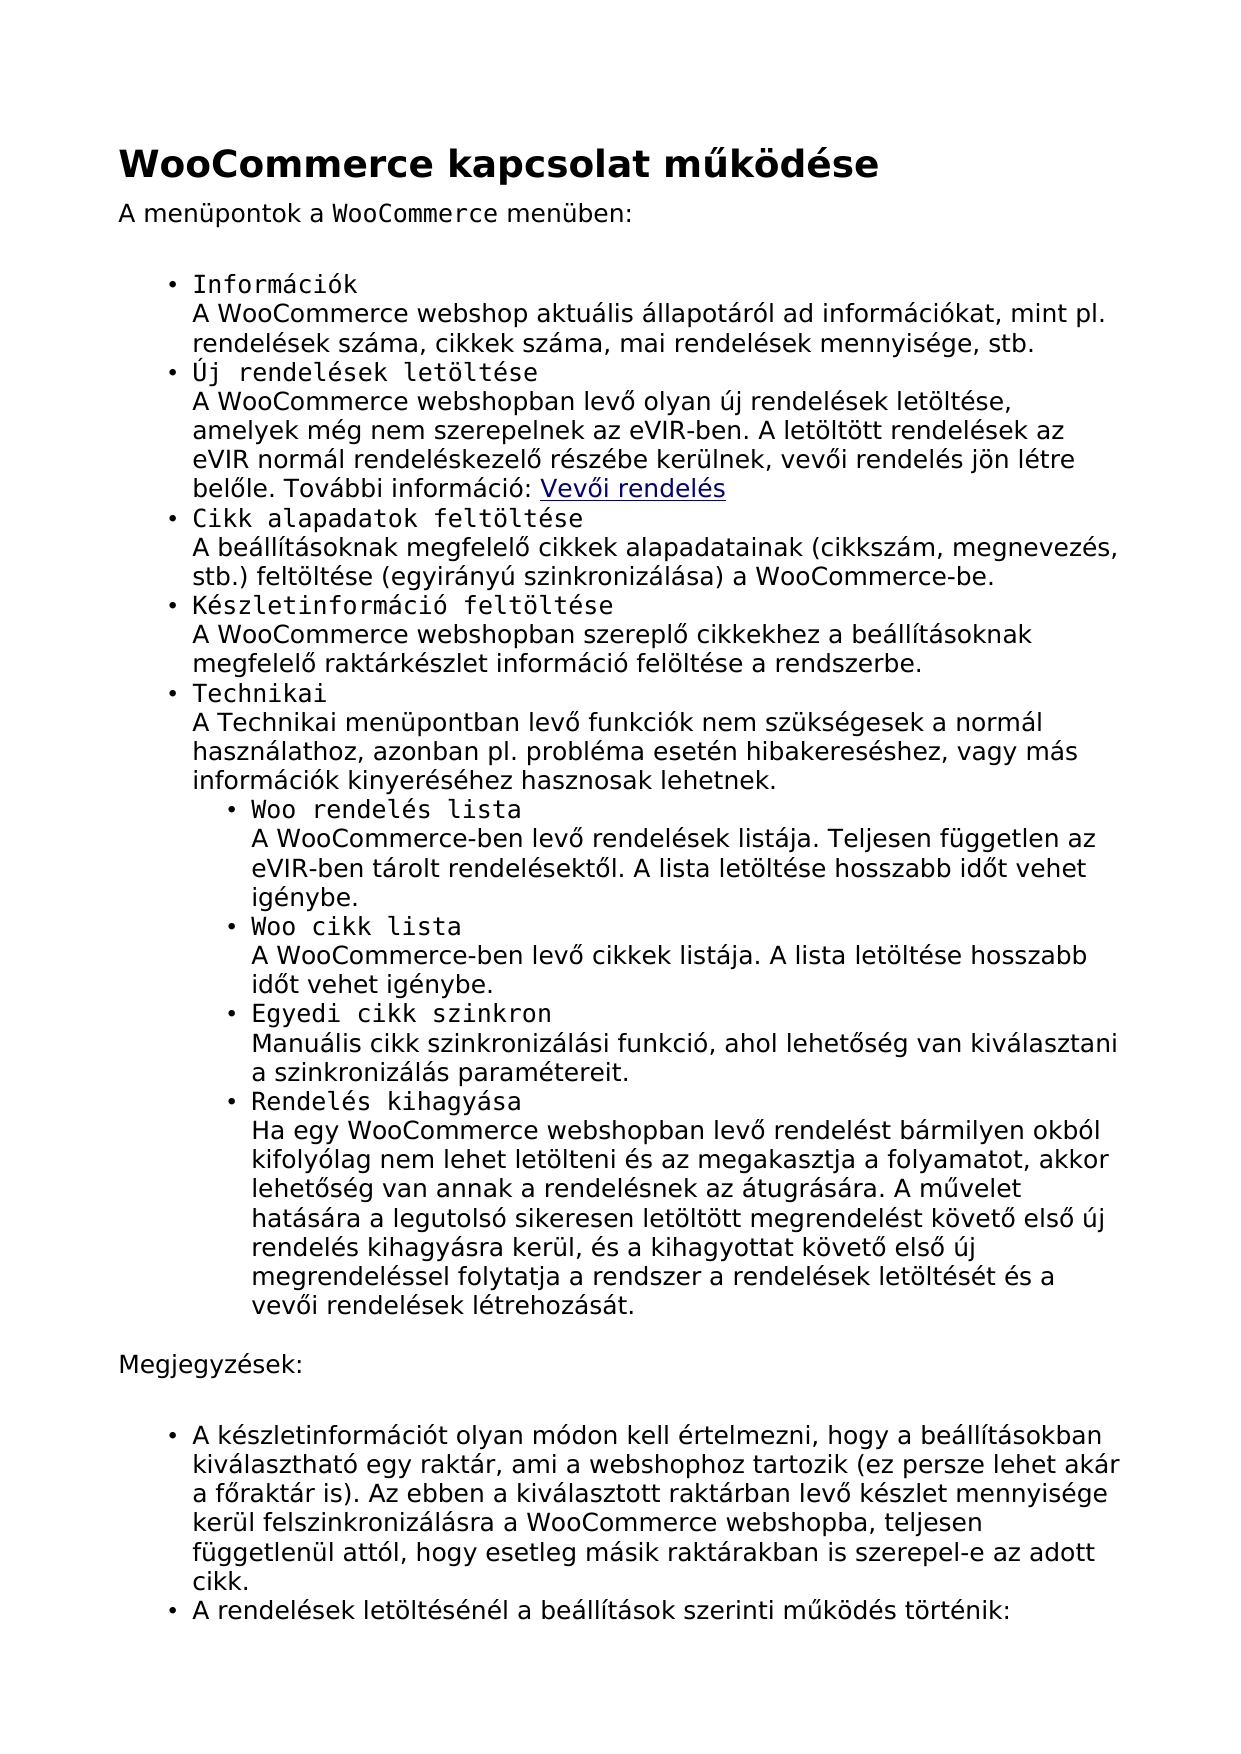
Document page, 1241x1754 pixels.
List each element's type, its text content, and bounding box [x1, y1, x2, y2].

list Új rendelések letöltése A WooCommerce webshopban levő olyan új rendelések letöltése, amelyek még nem szerepelnek az eVIR-ben. A letöltött rendelések az eVIR normál rendeléskezelő részébe kerülnek, vevői rendelés jön létre belőle. További információ: Vevői rendelés [177, 358, 1122, 504]
list Cikk alapadatok feltöltése A beállításoknak megfelelő cikkek alapadatainak (cikkszám, megnevezés, stb.) feltöltése (egyirányú szinkronizálása) a WooCommerce-be. [177, 504, 1122, 591]
list A rendelések letöltésénél a beállítások szerinti működés történik: [177, 1596, 1122, 1625]
subtitle WooCommerce kapcsolat működése [118, 143, 1122, 187]
list Rendelés kihagyása Ha egy WooCommerce webshopban levő rendelést bármilyen okból kifolyólag nem lehet letölteni és az megakasztja a folyamatot, akkor lehetőség van annak a rendelésnek az átugrására. A művelet hatására a legutolsó sikeresen letöltött megrendelést követő első új rendelés kihagyásra kerül, és a kihagyottat követő első új megrendeléssel folytatja a rendszer a rendelések letöltését és a vevői rendelések létrehozását. [236, 1087, 1122, 1320]
list Készletinformáció feltöltése A WooCommerce webshopban szereplő cikkekhez a beállításoknak megfelelő raktárkészlet információ felöltése a rendszerbe. [177, 591, 1122, 679]
list Woo cikk lista A WooCommerce-ben levő cikkek listája. A lista letöltése hosszabb időt vehet igénybe. [236, 912, 1122, 999]
list A készletinformációt olyan módon kell értelmezni, hogy a beállításokban kiválasztható egy raktár, ami a webshophoz tartozik (ez persze lehet akár a főraktár is). Az ebben a kiválasztott raktárban levő készlet mennyisége kerül felszinkronizálásra a WooCommerce webshopba, teljesen függetlenül attól, hogy esetleg másik raktárakban is szerepel-e az adott cikk. [177, 1421, 1122, 1596]
text Megjegyzések: [118, 1350, 1122, 1379]
list Woo rendelés lista A WooCommerce-ben levő rendelések listája. Teljesen független az eVIR-ben tárolt rendelésektől. A lista letöltése hosszabb időt vehet igénybe. [236, 795, 1122, 912]
text A menüpontok a WooCommerce menüben: [118, 199, 1122, 228]
list Technikai A Technikai menüpontban levő funkciók nem szükségesek a normál használathoz, azonban pl. probléma esetén hibakereséshez, vagy más információk kinyeréséhez hasznosak lehetnek. [177, 679, 1122, 795]
list Egyedi cikk szinkron Manuális cikk szinkronizálási funkció, ahol lehetőség van kiválasztani a szinkronizálás paramétereit. [236, 999, 1122, 1087]
list Információk A WooCommerce webshop aktuális állapotáról ad információkat, mint pl. rendelések száma, cikkek száma, mai rendelések mennyisége, stb. [177, 270, 1122, 358]
